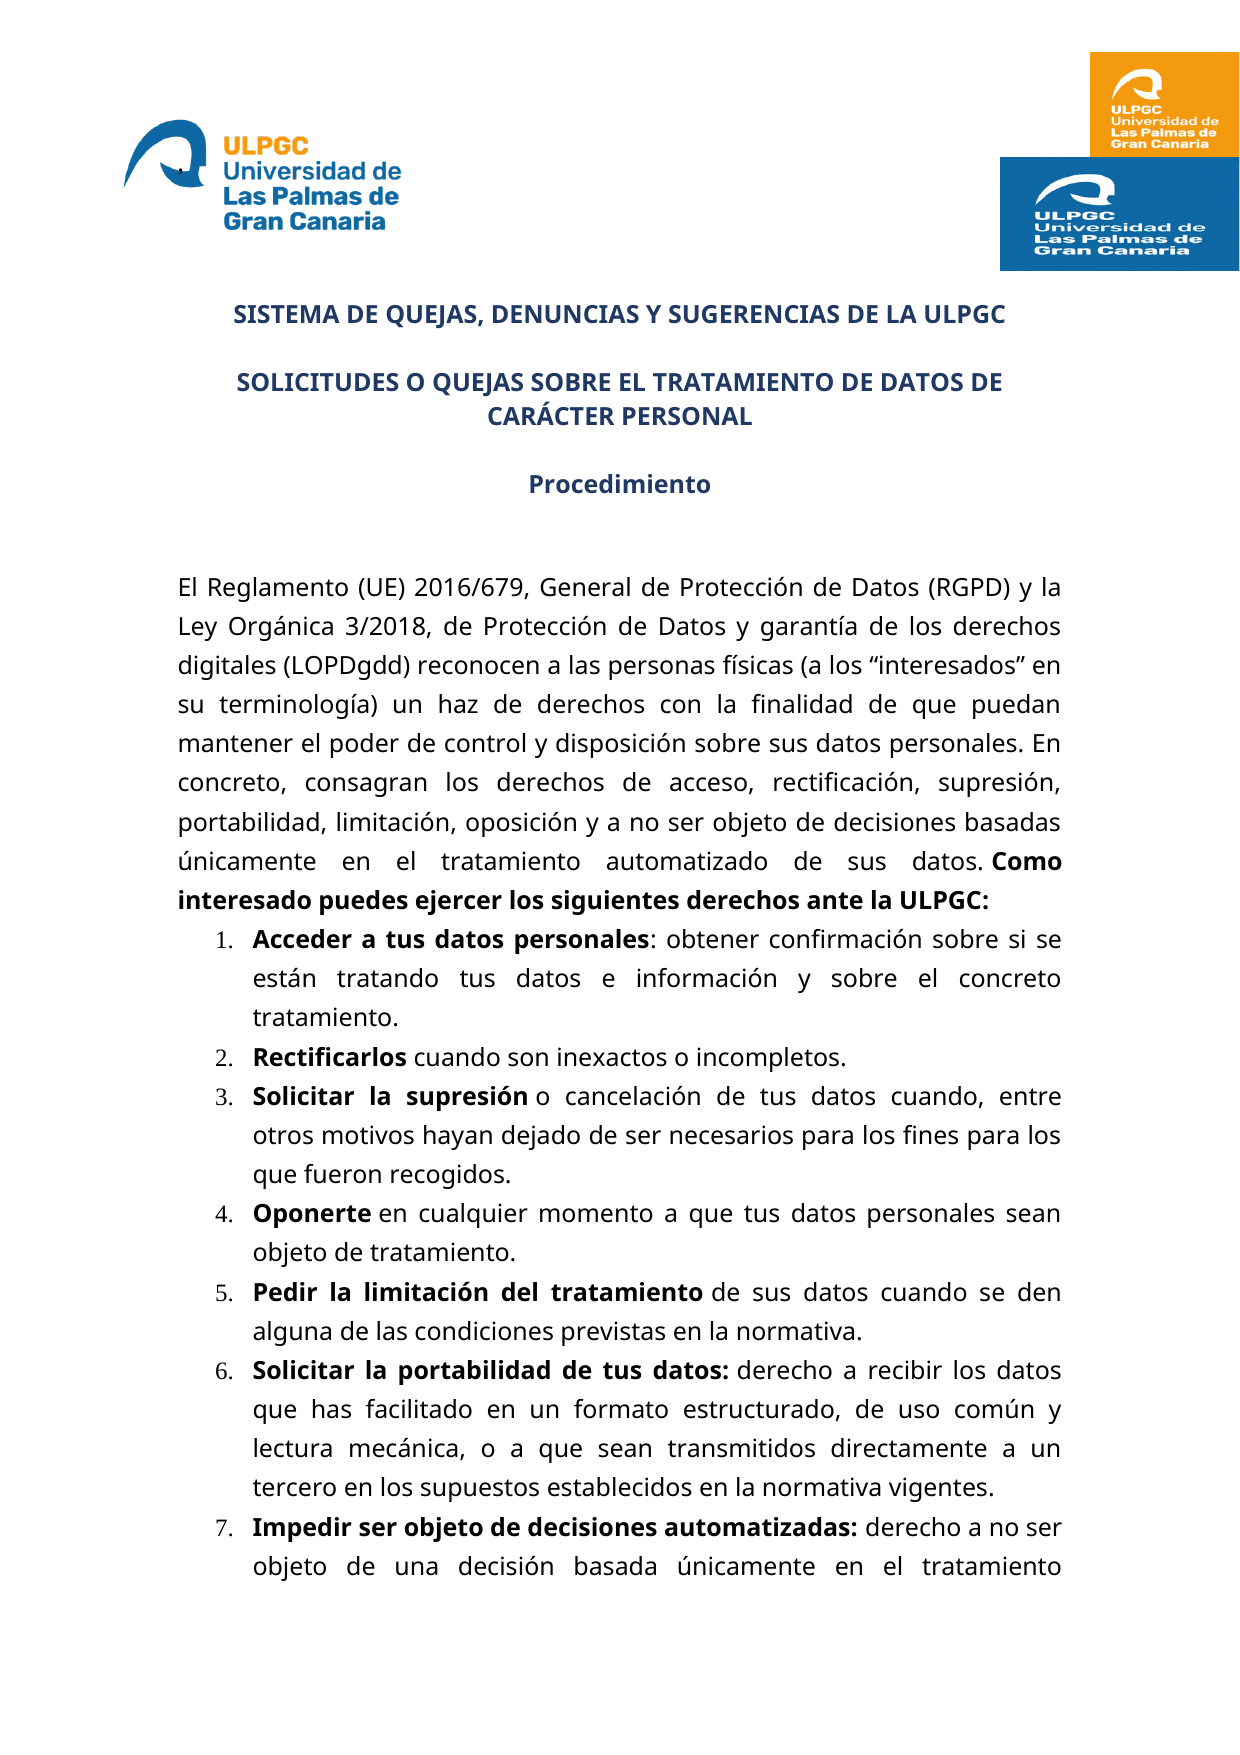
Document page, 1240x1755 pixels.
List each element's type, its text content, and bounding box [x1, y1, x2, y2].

list Impedir ser objeto de decisiones automatizadas: derecho a no ser objeto de una decisión basada únicamente en el tratamiento [215, 1509, 1062, 1582]
text , [177, 148, 191, 171]
text [199, 148, 1062, 176]
list Solicitar la supresión o cancelación de tus datos cuando, entre otros motivos hayan dejado de ser necesarios para los fines para los que fueron recogidos. [215, 1078, 1062, 1191]
list Pedir la limitación del tratamiento de sus datos cuando se den alguna de las condiciones previstas en la normativa. [215, 1274, 1062, 1347]
list Rectificarlos cuando son inexactos o incompletos. [215, 1039, 1062, 1073]
text El Reglamento (UE) 2016/679, General de Protección de Datos (RGPD) y la Ley Orgánica 3/2018, de Protección de Datos y garantía de los derechos digitales (LOPDgdd) reconocen a las personas físicas (a los “interesados” en su terminología) un haz de derechos con la finalidad de que puedan mantener el poder de control y disposición sobre sus datos personales. En concreto, consagran los derechos de acceso, rectificación, supresión, portabilidad, limitación, oposición y a no ser objeto de decisiones basadas únicamente en el tratamiento automatizado de sus datos. Como interesado puedes ejercer los siguientes derechos ante la ULPGC: [177, 569, 1062, 917]
list Solicitar la portabilidad de tus datos: derecho a recibir los datos que has facilitado en un formato estructurado, de uso común y lectura mecánica, o a que sean transmitidos directamente a un tercero en los supuestos establecidos en la normativa vigentes. [215, 1352, 1062, 1504]
list Acceder a tus datos personales: obtener confirmación sobre si se están tratando tus datos e información y sobre el concreto tratamiento. [215, 922, 1062, 1034]
text SISTEMA DE QUEJAS, DENUNCIAS Y SUGERENCIAS DE LA ULPGC [177, 297, 1062, 331]
list Oponerte en cualquier momento a que tus datos personales sean objeto de tratamiento. [215, 1196, 1062, 1269]
text Procedimiento [177, 467, 1062, 501]
text SOLICITUDES O QUEJAS SOBRE EL TRATAMIENTO DE DATOS DE CARÁCTER PERSONAL [177, 365, 1062, 433]
